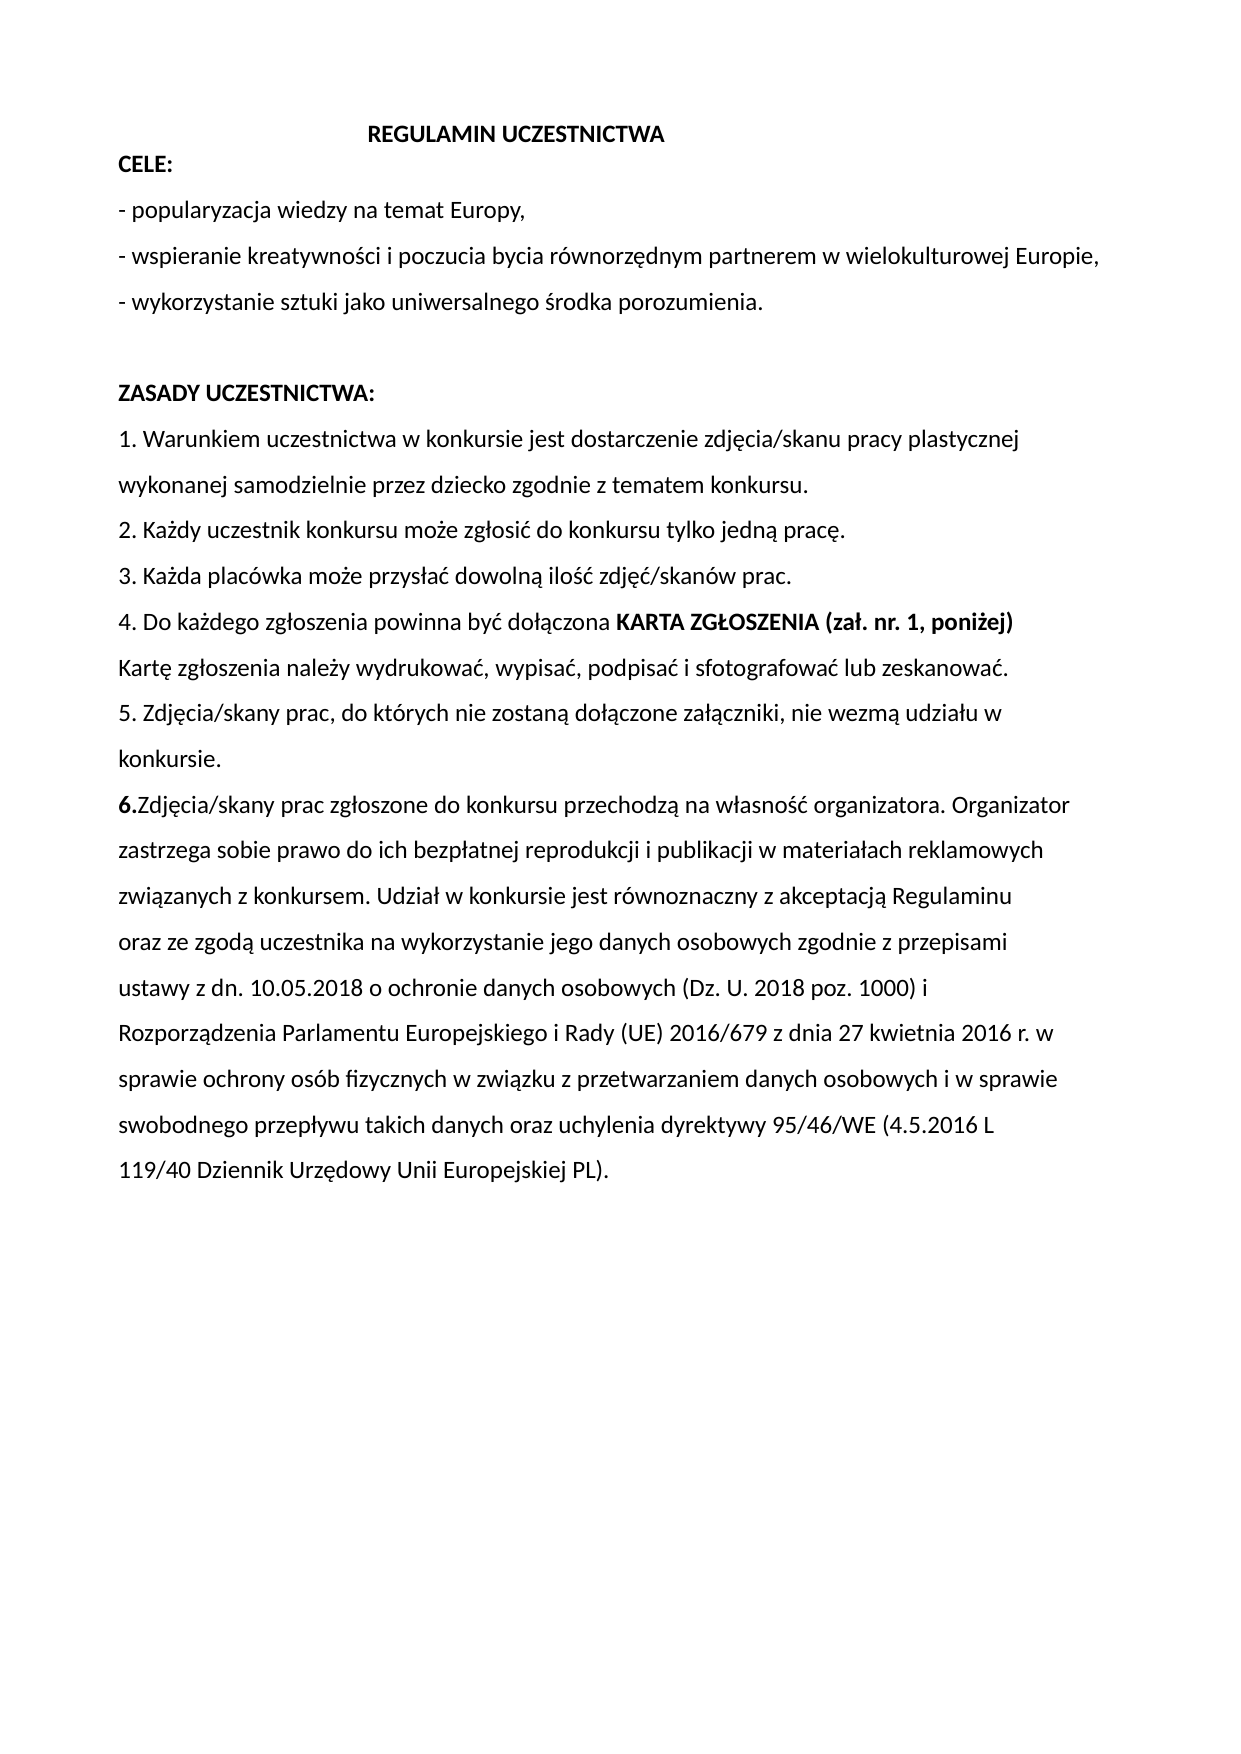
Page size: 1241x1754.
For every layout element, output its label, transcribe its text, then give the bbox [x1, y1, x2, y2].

text 1. Warunkiem uczestnictwa w konkursie jest dostarczenie zdjęcia/skanu pracy plastycznej [118, 423, 1122, 453]
text Rozporządzenia Parlamentu Europejskiego i Rady (UE) 2016/679 z dnia 27 kwietnia 2016 r. w [118, 1017, 1122, 1048]
text ustawy z dn. 10.05.2018 o ochronie danych osobowych (Dz. U. 2018 poz. 1000) i [118, 972, 1122, 1002]
text związanych z konkursem. Udział w konkursie jest równoznaczny z akceptacją Regulaminu [118, 880, 1122, 911]
text ZASADY UCZESTNICTWA: [118, 377, 1122, 408]
text REGULAMIN UCZESTNICTWA [118, 118, 1122, 149]
text 3. Każda placówka może przysłać dowolną ilość zdjęć/skanów prac. [118, 560, 1122, 591]
text 6.Zdjęcia/skany prac zgłoszone do konkursu przechodzą na własność organizatora. Organizator [118, 789, 1122, 819]
text 2. Każdy uczestnik konkursu może zgłosić do konkursu tylko jedną pracę. [118, 514, 1122, 545]
text swobodnego przepływu takich danych oraz uchylenia dyrektywy 95/46/WE (4.5.2016 L [118, 1109, 1122, 1139]
text Kartę zgłoszenia należy wydrukować, wypisać, podpisać i sfotografować lub zeskanować. [118, 652, 1122, 682]
text zastrzega sobie prawo do ich bezpłatnej reprodukcji i publikacji w materiałach reklamowych [118, 834, 1122, 865]
text 119/40 Dziennik Urzędowy Unii Europejskiej PL). [118, 1155, 1122, 1185]
text 4. Do każdego zgłoszenia powinna być dołączona KARTA ZGŁOSZENIA (zał. nr. 1, poniżej) [118, 606, 1122, 636]
text wykonanej samodzielnie przez dziecko zgodnie z tematem konkursu. [118, 469, 1122, 499]
text oraz ze zgodą uczestnika na wykorzystanie jego danych osobowych zgodnie z przepisami [118, 926, 1122, 957]
text - wspieranie kreatywności i poczucia bycia równorzędnym partnerem w wielokulturowej Europie, [118, 240, 1122, 271]
text sprawie ochrony osób fizycznych w związku z przetwarzaniem danych osobowych i w sprawie [118, 1063, 1122, 1094]
text - popularyzacja wiedzy na temat Europy, [118, 194, 1122, 225]
text - wykorzystanie sztuki jako uniwersalnego środka porozumienia. [118, 286, 1122, 316]
text konkursie. [118, 743, 1122, 774]
text CELE: [118, 149, 1122, 179]
text 5. Zdjęcia/skany prac, do których nie zostaną dołączone załączniki, nie wezmą udziału w [118, 697, 1122, 728]
